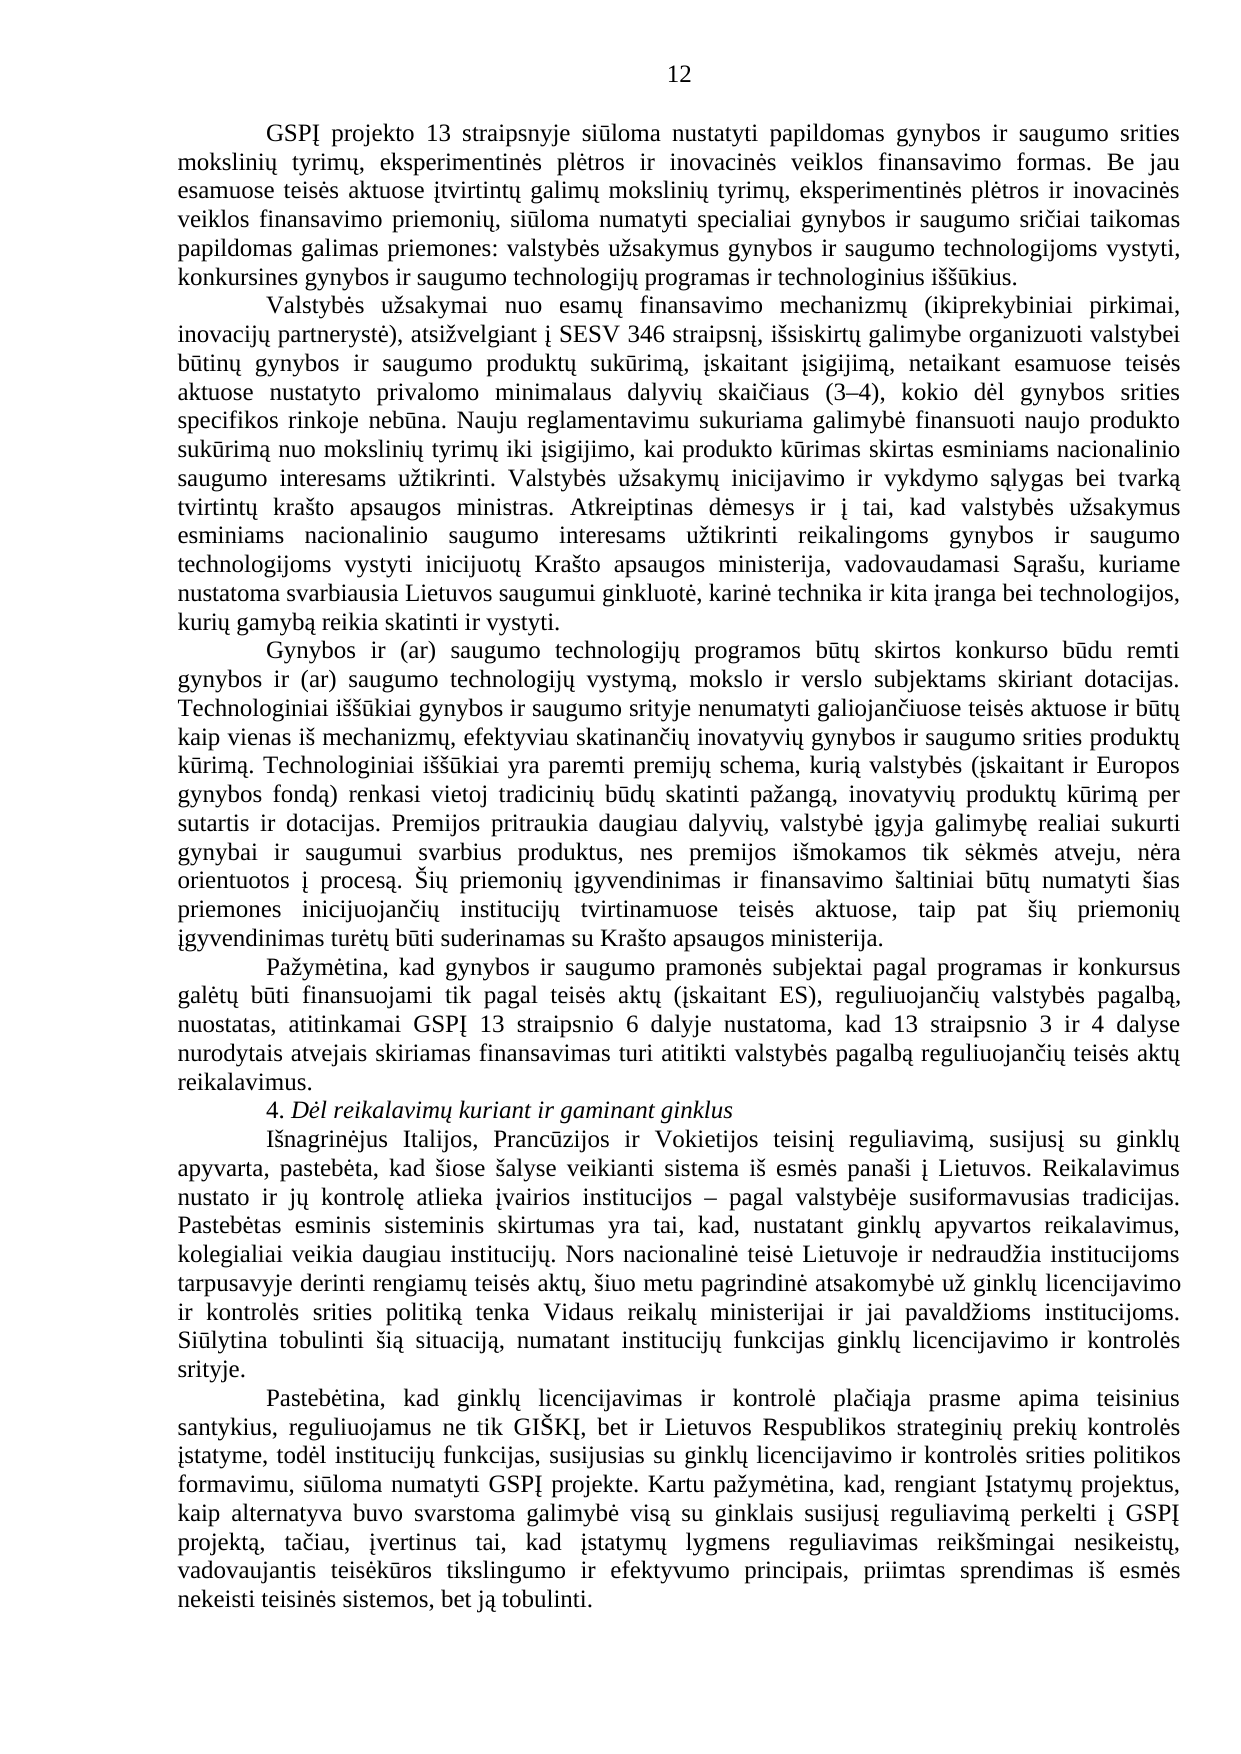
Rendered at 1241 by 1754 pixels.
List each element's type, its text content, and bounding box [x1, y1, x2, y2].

text GSPĮ projekto 13 straipsnyje siūloma nustatyti papildomas gynybos ir saugumo srities mokslinių tyrimų, eksperimentinės plėtros ir inovacinės veiklos finansavimo formas. Be jau esamuose teisės aktuose įtvirtintų galimų mokslinių tyrimų, eksperimentinės plėtros ir inovacinės veiklos finansavimo priemonių, siūloma numatyti specialiai gynybos ir saugumo sričiai taikomas papildomas galimas priemones: valstybės užsakymus gynybos ir saugumo technologijoms vystyti, konkursines gynybos ir saugumo technologijų programas ir technologinius iššūkius. [177, 118, 1181, 291]
text 4. Dėl reikalavimų kuriant ir gaminant ginklus [177, 1096, 1181, 1124]
text Gynybos ir (ar) saugumo technologijų programos būtų skirtos konkurso būdu remti gynybos ir (ar) saugumo technologijų vystymą, mokslo ir verslo subjektams skiriant dotacijas. Technologiniai iššūkiai gynybos ir saugumo srityje nenumatyti galiojančiuose teisės aktuose ir būtų kaip vienas iš mechanizmų, efektyviau skatinančių inovatyvių gynybos ir saugumo srities produktų kūrimą. Technologiniai iššūkiai yra paremti premijų schema, kurią valstybės (įskaitant ir Europos gynybos fondą) renkasi vietoj tradicinių būdų skatinti pažangą, inovatyvių produktų kūrimą per sutartis ir dotacijas. Premijos pritraukia daugiau dalyvių, valstybė įgyja galimybę realiai sukurti gynybai ir saugumui svarbius produktus, nes premijos išmokamos tik sėkmės atveju, nėra orientuotos į procesą. Šių priemonių įgyvendinimas ir finansavimo šaltiniai būtų numatyti šias priemones inicijuojančių institucijų tvirtinamuose teisės aktuose, taip pat šių priemonių įgyvendinimas turėtų būti suderinamas su Krašto apsaugos ministerija. [177, 636, 1181, 952]
text Pažymėtina, kad gynybos ir saugumo pramonės subjektai pagal programas ir konkursus galėtų būti finansuojami tik pagal teisės aktų (įskaitant ES), reguliuojančių valstybės pagalbą, nuostatas, atitinkamai GSPĮ 13 straipsnio 6 dalyje nustatoma, kad 13 straipsnio 3 ir 4 dalyse nurodytais atvejais skiriamas finansavimas turi atitikti valstybės pagalbą reguliuojančių teisės aktų reikalavimus. [177, 952, 1181, 1096]
text Pastebėtina, kad ginklų licencijavimas ir kontrolė plačiąja prasme apima teisinius santykius, reguliuojamus ne tik GIŠKĮ, bet ir Lietuvos Respublikos strateginių prekių kontrolės įstatyme, todėl institucijų funkcijas, susijusias su ginklų licencijavimo ir kontrolės srities politikos formavimu, siūloma numatyti GSPĮ projekte. Kartu pažymėtina, kad, rengiant Įstatymų projektus, kaip alternatyva buvo svarstoma galimybė visą su ginklais susijusį reguliavimą perkelti į GSPĮ projektą, tačiau, įvertinus tai, kad įstatymų lygmens reguliavimas reikšmingai nesikeistų, vadovaujantis teisėkūros tikslingumo ir efektyvumo principais, priimtas sprendimas iš esmės nekeisti teisinės sistemos, bet ją tobulinti. [177, 1383, 1181, 1613]
text Valstybės užsakymai nuo esamų finansavimo mechanizmų (ikiprekybiniai pirkimai, inovacijų partnerystė), atsižvelgiant į SESV 346 straipsnį, išsiskirtų galimybe organizuoti valstybei būtinų gynybos ir saugumo produktų sukūrimą, įskaitant įsigijimą, netaikant esamuose teisės aktuose nustatyto privalomo minimalaus dalyvių skaičiaus (3–4), kokio dėl gynybos srities specifikos rinkoje nebūna. Nauju reglamentavimu sukuriama galimybė finansuoti naujo produkto sukūrimą nuo mokslinių tyrimų iki įsigijimo, kai produkto kūrimas skirtas esminiams nacionalinio saugumo interesams užtikrinti. Valstybės užsakymų inicijavimo ir vykdymo sąlygas bei tvarką tvirtintų krašto apsaugos ministras. Atkreiptinas dėmesys ir į tai, kad valstybės užsakymus esminiams nacionalinio saugumo interesams užtikrinti reikalingoms gynybos ir saugumo technologijoms vystyti inicijuotų Krašto apsaugos ministerija, vadovaudamasi Sąrašu, kuriame nustatoma svarbiausia Lietuvos saugumui ginkluotė, karinė technika ir kita įranga bei technologijos, kurių gamybą reikia skatinti ir vystyti. [177, 291, 1181, 636]
text Išnagrinėjus Italijos, Prancūzijos ir Vokietijos teisinį reguliavimą, susijusį su ginklų apyvarta, pastebėta, kad šiose šalyse veikianti sistema iš esmės panaši į Lietuvos. Reikalavimus nustato ir jų kontrolę atlieka įvairios institucijos – pagal valstybėje susiformavusias tradicijas. Pastebėtas esminis sisteminis skirtumas yra tai, kad, nustatant ginklų apyvartos reikalavimus, kolegialiai veikia daugiau institucijų. Nors nacionalinė teisė Lietuvoje ir nedraudžia institucijoms tarpusavyje derinti rengiamų teisės aktų, šiuo metu pagrindinė atsakomybė už ginklų licencijavimo ir kontrolės srities politiką tenka Vidaus reikalų ministerijai ir jai pavaldžioms institucijoms. Siūlytina tobulinti šią situaciją, numatant institucijų funkcijas ginklų licencijavimo ir kontrolės srityje. [177, 1124, 1181, 1383]
